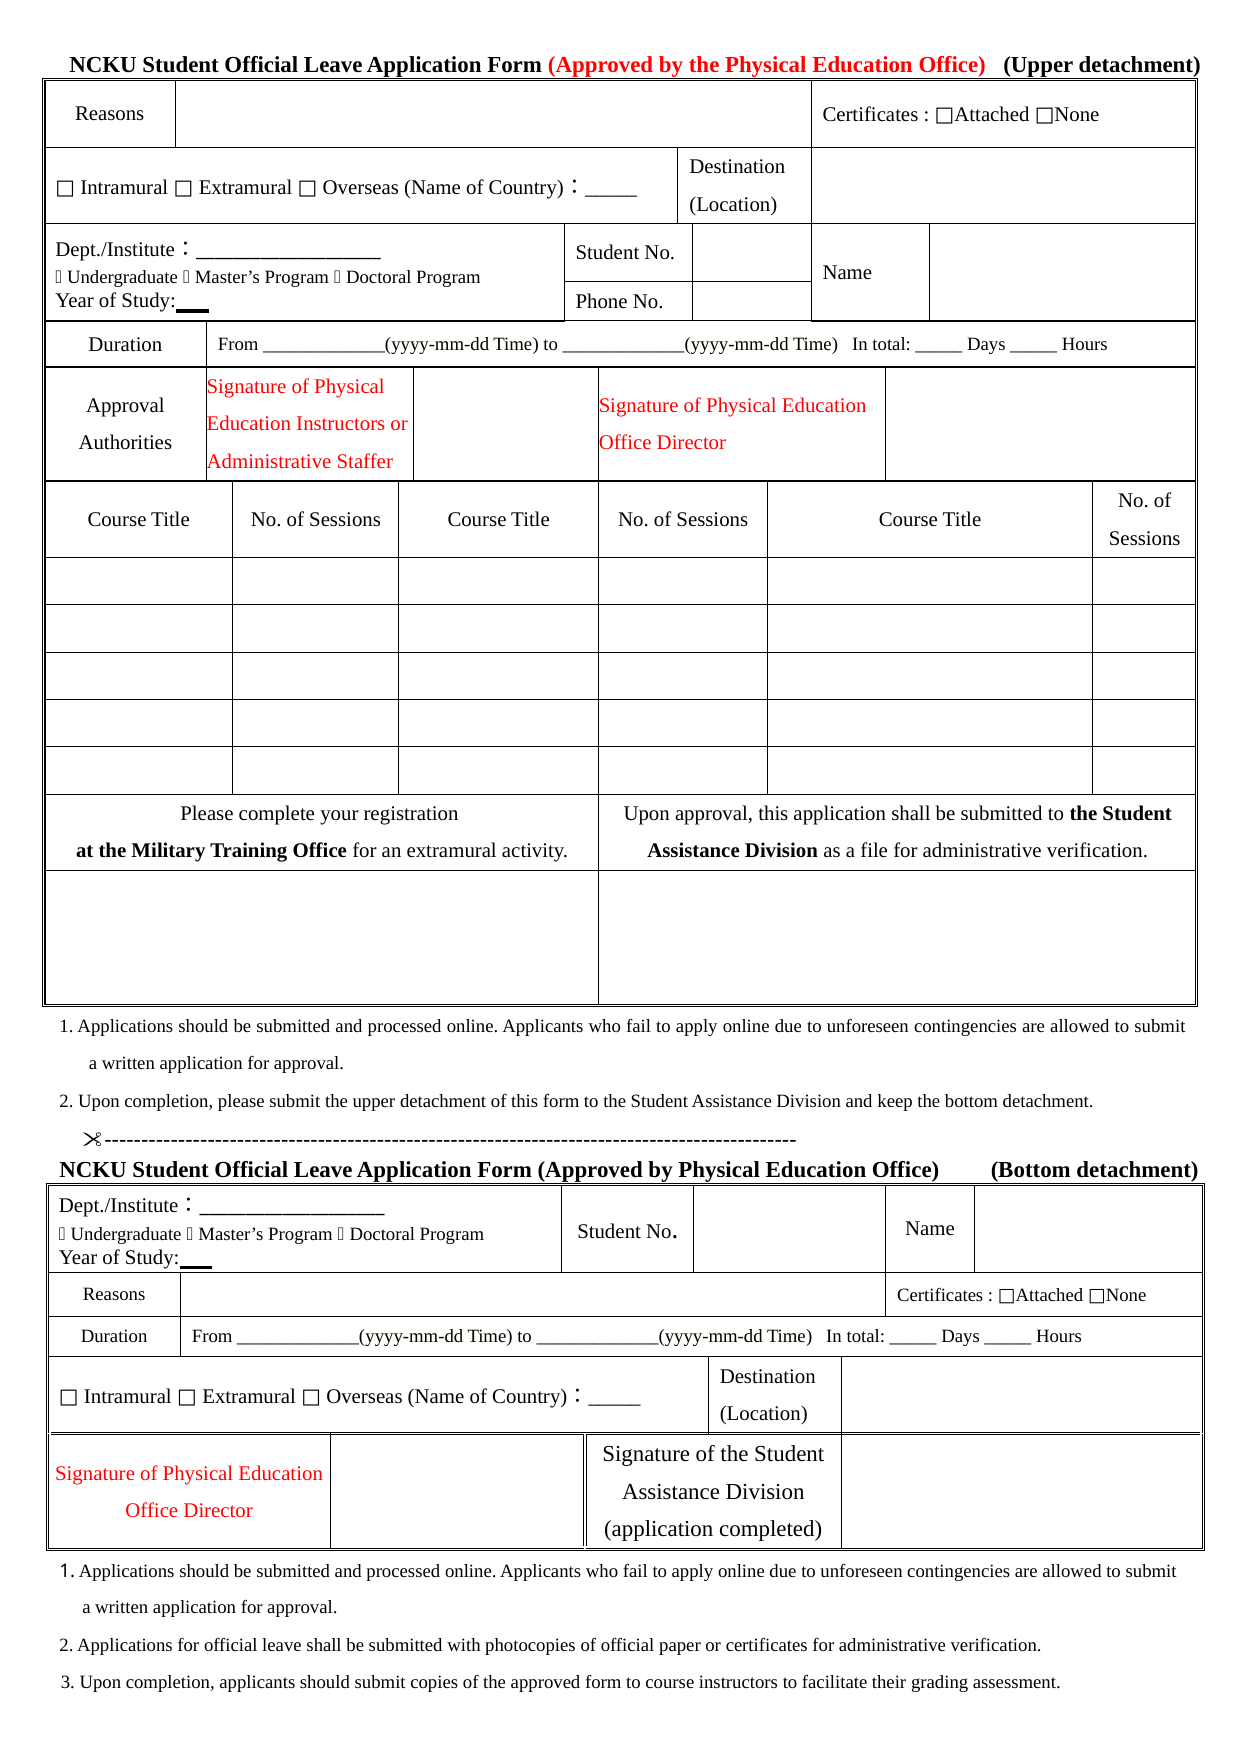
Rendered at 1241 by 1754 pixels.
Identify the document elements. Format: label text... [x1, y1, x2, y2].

table_cell Signature of the Student Assistance Division (application completed) [585, 1435, 841, 1548]
table_cell [599, 558, 767, 604]
table_cell [842, 1357, 1202, 1432]
table_cell [331, 1433, 585, 1548]
table_header [694, 1186, 885, 1272]
text 2. Applications for official leave shall be submitted with photocopies of official paper or certificates for administrative verification. [59, 1626, 1187, 1663]
table_cell [46, 653, 232, 699]
table_cell [768, 653, 1092, 699]
table_cell [768, 747, 1092, 793]
table_header Certificates : □Attached □None [812, 81, 1195, 147]
table_cell [599, 653, 767, 699]
table_cell [1093, 653, 1195, 699]
table_cell Duration [46, 322, 206, 366]
table_cell □ Intramural □ Extramural □ Overseas (Name of Country)：_____ [46, 148, 677, 223]
table_cell [233, 605, 398, 652]
table_cell [46, 871, 598, 1004]
table_cell [46, 558, 232, 604]
table_cell [233, 653, 398, 699]
table_cell [46, 605, 232, 652]
table_cell [842, 1432, 1204, 1548]
table_cell [812, 148, 1195, 223]
table_header [975, 1186, 1202, 1272]
table_cell [599, 871, 1195, 1004]
table_cell [1093, 700, 1195, 746]
table_cell [599, 700, 767, 746]
table_cell [599, 747, 767, 793]
table_cell [399, 700, 598, 746]
table_cell [768, 558, 1092, 604]
table_header Dept./Institute：____________________  Undergraduate  Master’s Program  Doctoral Program Year of Study: [49, 1186, 561, 1272]
table_cell [693, 282, 811, 320]
table_cell [46, 747, 232, 793]
table_cell [768, 605, 1092, 652]
table_cell Signature of Physical Education Instructors or Administrative Staffer [207, 368, 413, 480]
table_cell [233, 700, 398, 746]
table_cell From _____________(yyyy-mm-dd Time) to _____________(yyyy-mm-dd Time) In total: _____ Days _____ Hours [181, 1317, 1202, 1356]
table_cell Student No. [565, 224, 692, 281]
table_cell [399, 747, 598, 793]
table_header Student No. [562, 1186, 693, 1272]
table_cell No. of Sessions [1093, 482, 1195, 557]
table_cell From _____________(yyyy-mm-dd Time) to _____________(yyyy-mm-dd Time) In total: _____ Days _____ Hours [207, 321, 1195, 366]
table_cell [399, 653, 598, 699]
table_cell Approval Authorities [46, 368, 206, 480]
table_cell Duration [49, 1317, 180, 1356]
table_cell Course Title [768, 482, 1092, 557]
table_cell Reasons [49, 1273, 180, 1316]
table_cell Signature of Physical Education Office Director [599, 368, 885, 480]
table_cell Please complete your registration at the Military Training Office for an extramural activity. [46, 795, 598, 869]
table_cell Dept./Institute：____________________  Undergraduate  Master’s Program  Doctoral Program Year of Study: [46, 224, 564, 320]
text 1. Applications should be submitted and processed online. Applicants who fail to apply online due to unforeseen contingencies are allowed to submit a written application for approval. [59, 1007, 1187, 1082]
text 1. Applications should be submitted and processed online. Applicants who fail to apply online due to unforeseen contingencies are allowed to submit a written application for approval. [59, 1551, 1187, 1626]
table_cell [46, 700, 232, 746]
table_cell [414, 368, 598, 480]
table_cell Phone No. [565, 282, 692, 320]
text 2. Upon completion, please submit the upper detachment of this form to the Student Assistance Division and keep the bottom detachment. ---------------------------------------------------------------------------------------------- [59, 1082, 1187, 1157]
table_cell [1093, 605, 1195, 652]
table_header Reasons [46, 81, 175, 147]
table_cell [693, 224, 811, 281]
table_cell [886, 368, 1195, 480]
table_cell [1093, 558, 1195, 604]
table_cell [399, 605, 598, 652]
table_cell Signature of Physical Education Office Director [48, 1432, 330, 1548]
table_cell Upon approval, this application shall be submitted to the Student Assistance Division as a file for administrative verification. [599, 795, 1195, 869]
table_cell [233, 558, 398, 604]
table_cell Destination (Location) [709, 1357, 841, 1432]
table_cell Course Title [399, 482, 598, 557]
table_cell Name [812, 224, 929, 320]
table_cell [233, 747, 398, 793]
table_cell [768, 700, 1092, 746]
table_cell [599, 605, 767, 652]
table_header Name [886, 1186, 974, 1272]
text NCKU Student Official Leave Application Form (Approved by Physical Education Office) (Bottom detachment) [59, 1157, 1211, 1183]
table_header [176, 81, 811, 147]
table_cell Course Title [46, 482, 232, 557]
table_cell Certificates : □Attached □None [886, 1273, 1202, 1316]
table_cell Destination (Location) [678, 148, 811, 223]
text 3. Upon completion, applicants should submit copies of the approved form to course instructors to facilitate their grading assessment. [61, 1663, 1187, 1701]
table_cell [399, 558, 598, 604]
table_cell [181, 1273, 885, 1316]
table_cell No. of Sessions [599, 482, 767, 557]
table_cell No. of Sessions [233, 482, 398, 557]
table_cell □ Intramural □ Extramural □ Overseas (Name of Country)：_____ [49, 1357, 708, 1432]
table_cell [930, 224, 1195, 320]
text NCKU Student Official Leave Application Form (Approved by the Physical Education Office) (Upper detachment) [59, 52, 1211, 77]
table_cell [1093, 747, 1195, 793]
